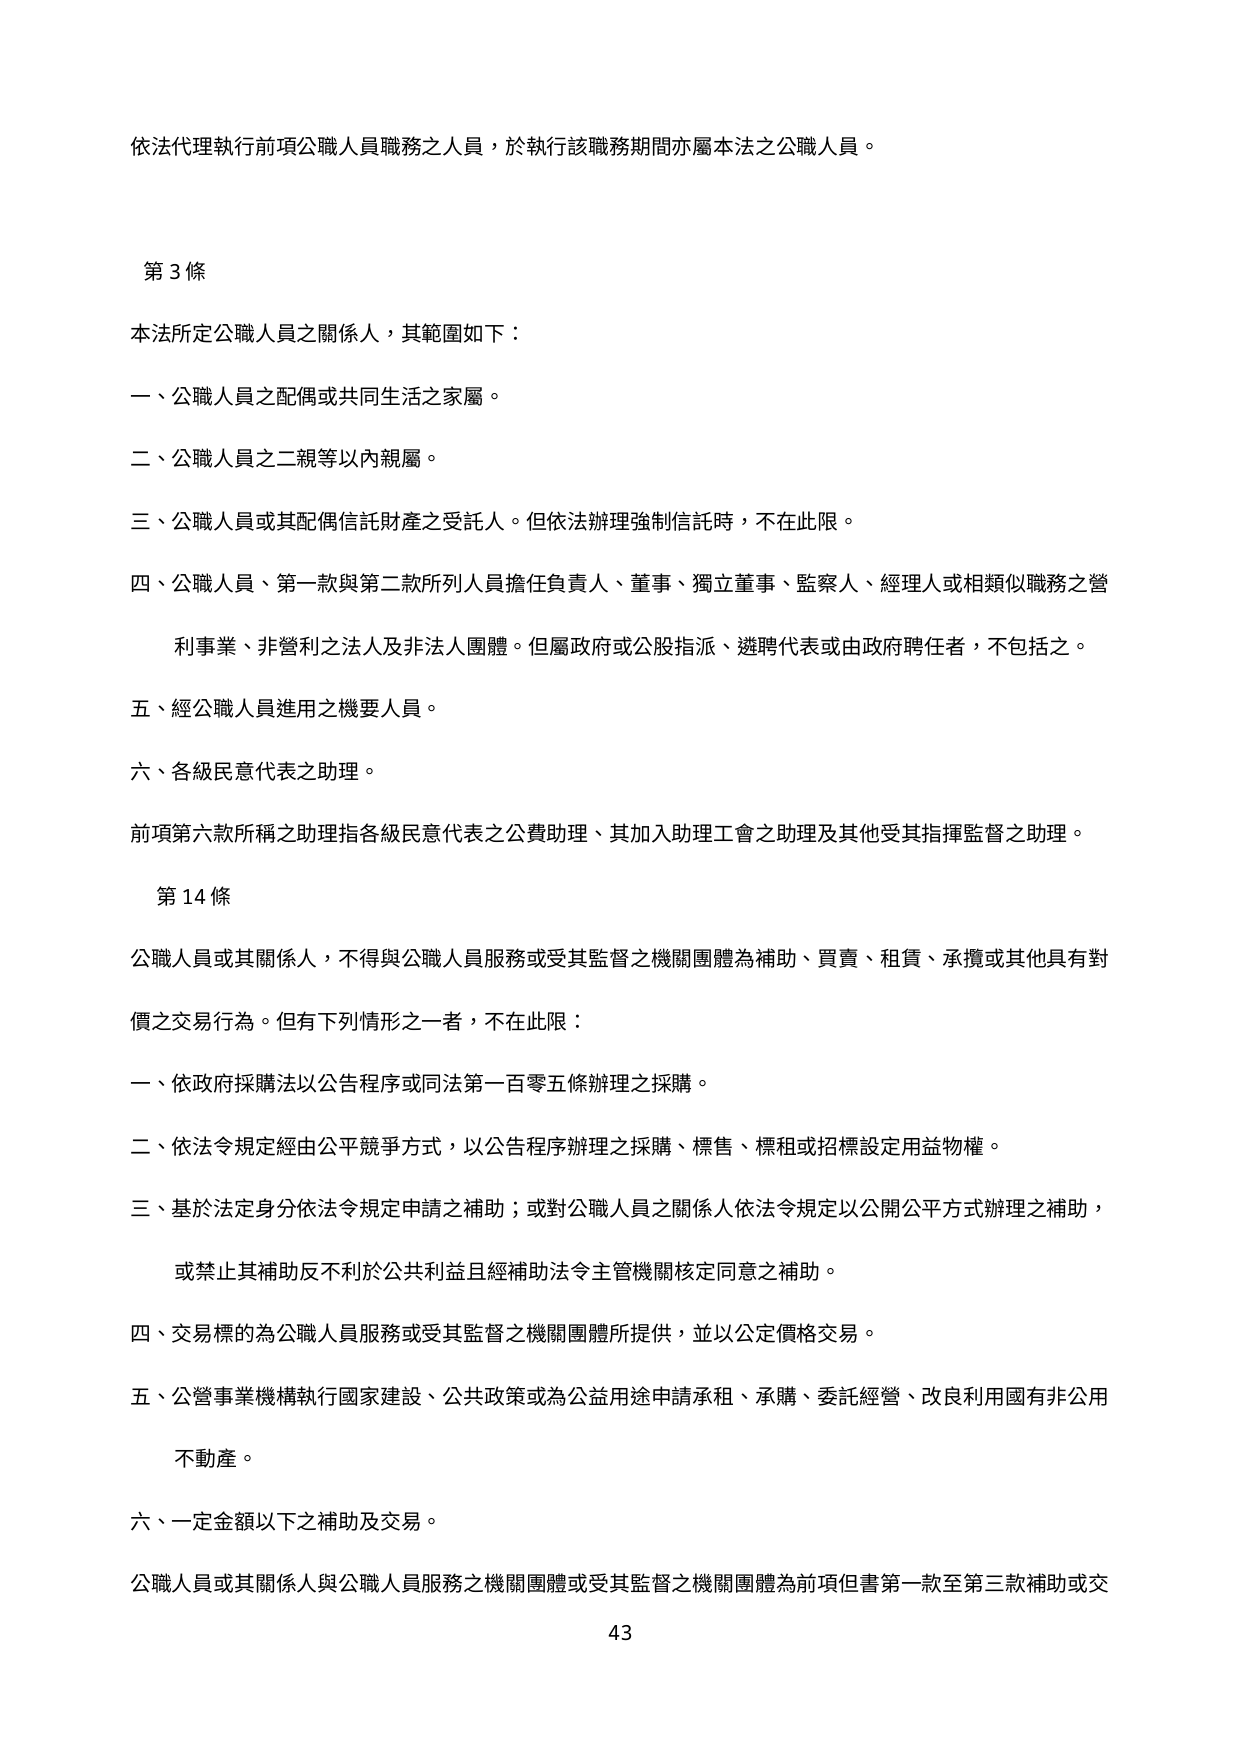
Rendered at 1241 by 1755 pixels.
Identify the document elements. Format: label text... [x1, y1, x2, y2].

text 四、交易標的為公職人員服務或受其監督之機關團體所提供，並以公定價格交易。 [130, 1291, 1110, 1353]
text 三、公職人員或其配偶信託財產之受託人。但依法辦理強制信託時，不在此限。 [130, 478, 1110, 541]
text 公職人員或其關係人與公職人員服務之機關團體或受其監督之機關團體為前項但書第一款至第三款補助或交 [130, 1541, 1110, 1603]
text 五、公營事業機構執行國家建設、公共政策或為公益用途申請承租、承購、委託經營、改良利用國有非公用不動產。 [130, 1353, 1110, 1478]
text 四、公職人員、第一款與第二款所列人員擔任負責人、董事、獨立董事、監察人、經理人或相類似職務之營利事業、非營利之法人及非法人團體。但屬政府或公股指派、遴聘代表或由政府聘任者，不包括之。 [130, 541, 1110, 666]
text 二、公職人員之二親等以內親屬。 [130, 416, 1110, 478]
text 六、一定金額以下之補助及交易。 [130, 1478, 1110, 1541]
text 一、公職人員之配偶或共同生活之家屬。 [130, 353, 1110, 416]
text 前項第六款所稱之助理指各級民意代表之公費助理、其加入助理工會之助理及其他受其指揮監督之助理。 [130, 791, 1110, 853]
text 依法代理執行前項公職人員職務之人員，於執行該職務期間亦屬本法之公職人員。 [130, 103, 1110, 166]
text 公職人員或其關係人，不得與公職人員服務或受其監督之機關團體為補助、買賣、租賃、承攬或其他具有對價之交易行為。但有下列情形之一者，不在此限： [130, 916, 1110, 1041]
text 三、基於法定身分依法令規定申請之補助；或對公職人員之關係人依法令規定以公開公平方式辦理之補助，或禁止其補助反不利於公共利益且經補助法令主管機關核定同意之補助。 [130, 1166, 1110, 1291]
text 第14條 [56, 853, 1204, 916]
text 五、經公職人員進用之機要人員。 [130, 666, 1110, 728]
text 六、各級民意代表之助理。 [130, 728, 1110, 791]
text 二、依法令規定經由公平競爭方式，以公告程序辦理之採購、標售、標租或招標設定用益物權。 [130, 1103, 1110, 1166]
text 一、依政府採購法以公告程序或同法第一百零五條辦理之採購。 [130, 1041, 1110, 1103]
text 第3條 [56, 228, 1204, 291]
text 本法所定公職人員之關係人，其範圍如下： [130, 291, 1110, 353]
